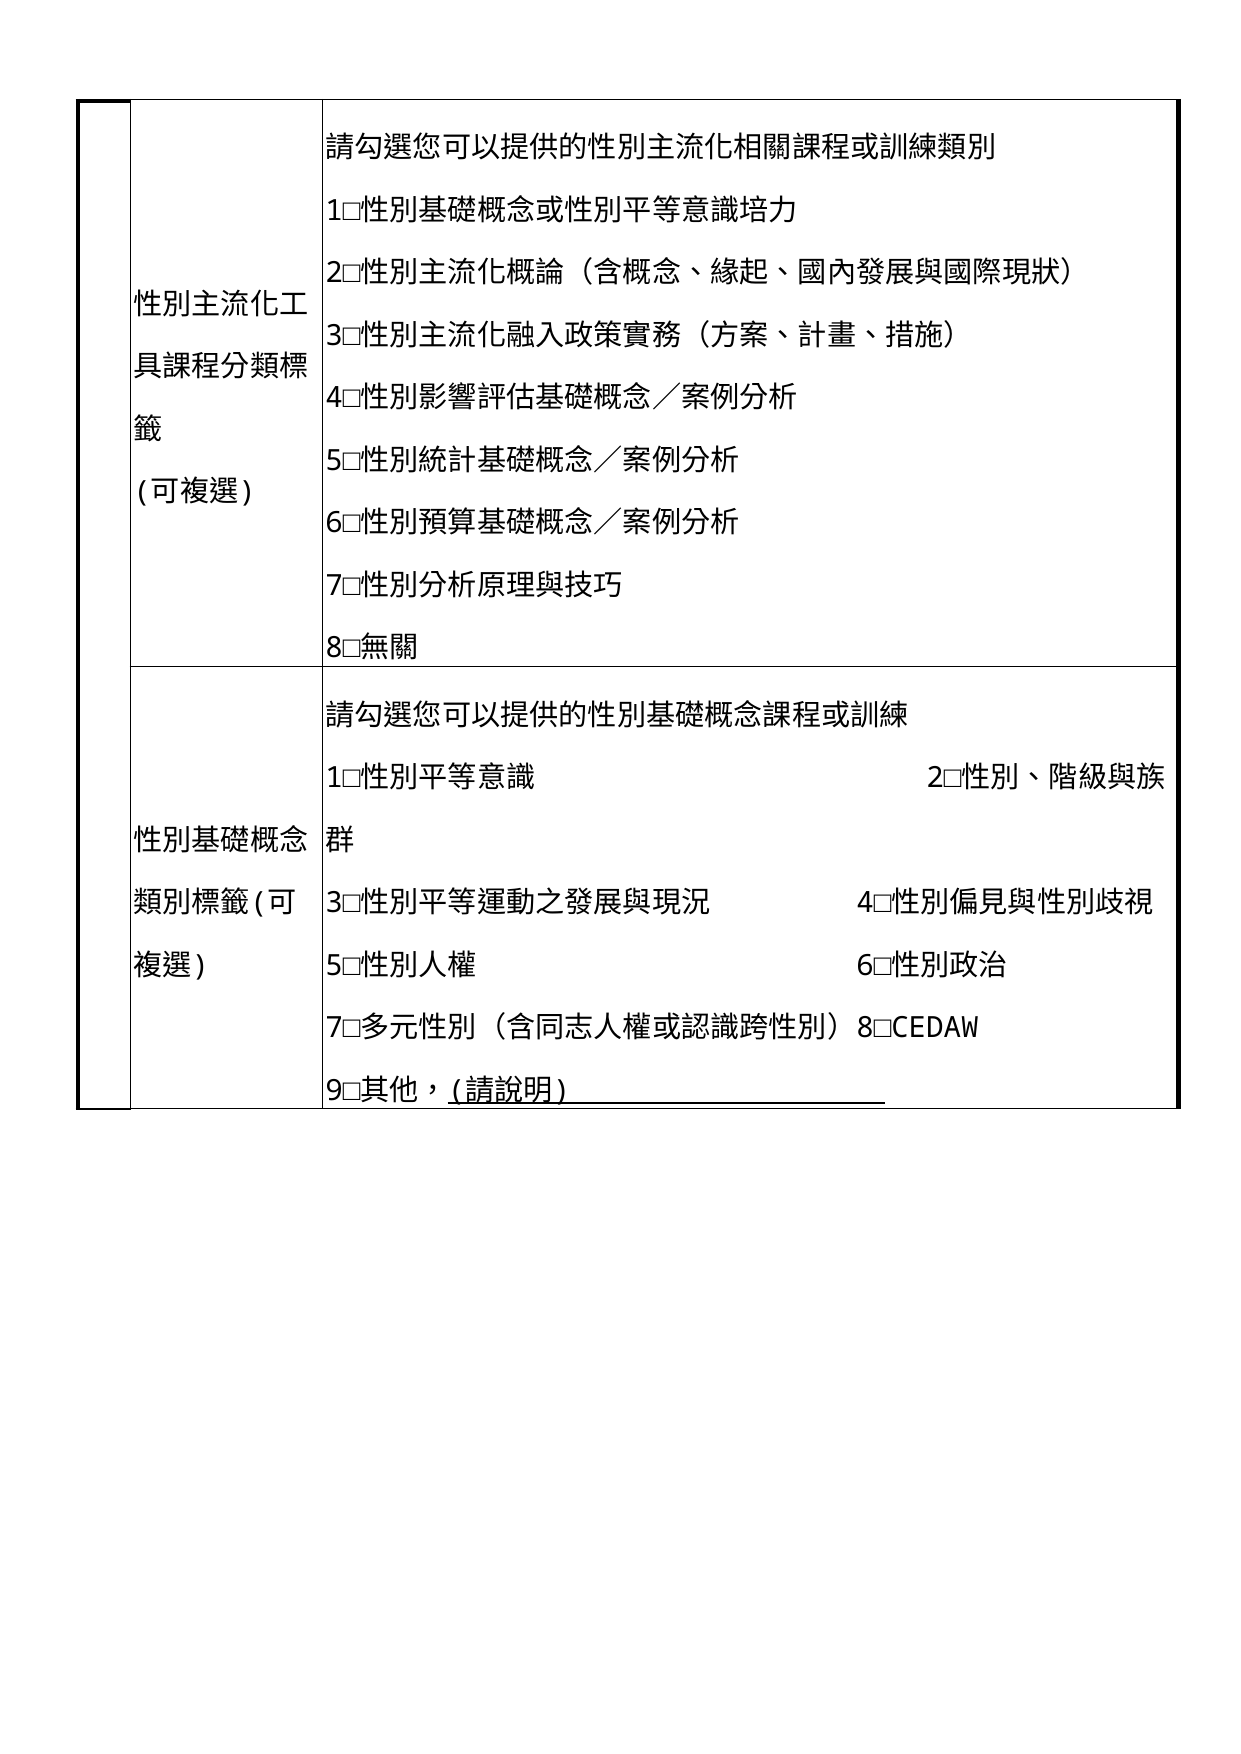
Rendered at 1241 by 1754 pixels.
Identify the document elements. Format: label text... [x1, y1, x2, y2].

table_cell 性別基礎概念類別標籤(可複選) [131, 667, 322, 1108]
table_cell [80, 103, 130, 1108]
table_cell 請勾選您可以提供的性別主流化相關課程或訓練類別 1□性別基礎概念或性別平等意識培力 2□性別主流化概論（含概念、緣起、國內發展與國際現狀） 3□性別主流化融入政策實務（方案、計畫、措施） 4□性別影響評估基礎概念／案例分析 5□性別統計基礎概念／案例分析 6□性別預算基礎概念／案例分析 7□性別分析原理與技巧 8□無關 [323, 100, 1176, 666]
table_cell 性別主流化工具課程分類標籤 (可複選) [131, 100, 322, 666]
table_cell 請勾選您可以提供的性別基礎概念課程或訓練 1□性別平等意識 2□性別、階級與族群 3□性別平等運動之發展與現況 4□性別偏見與性別歧視 5□性別人權 6□性別政治 7□多元性別（含同志人權或認識跨性別）8□CEDAW 9□其他，(請說明) [323, 667, 1176, 1108]
